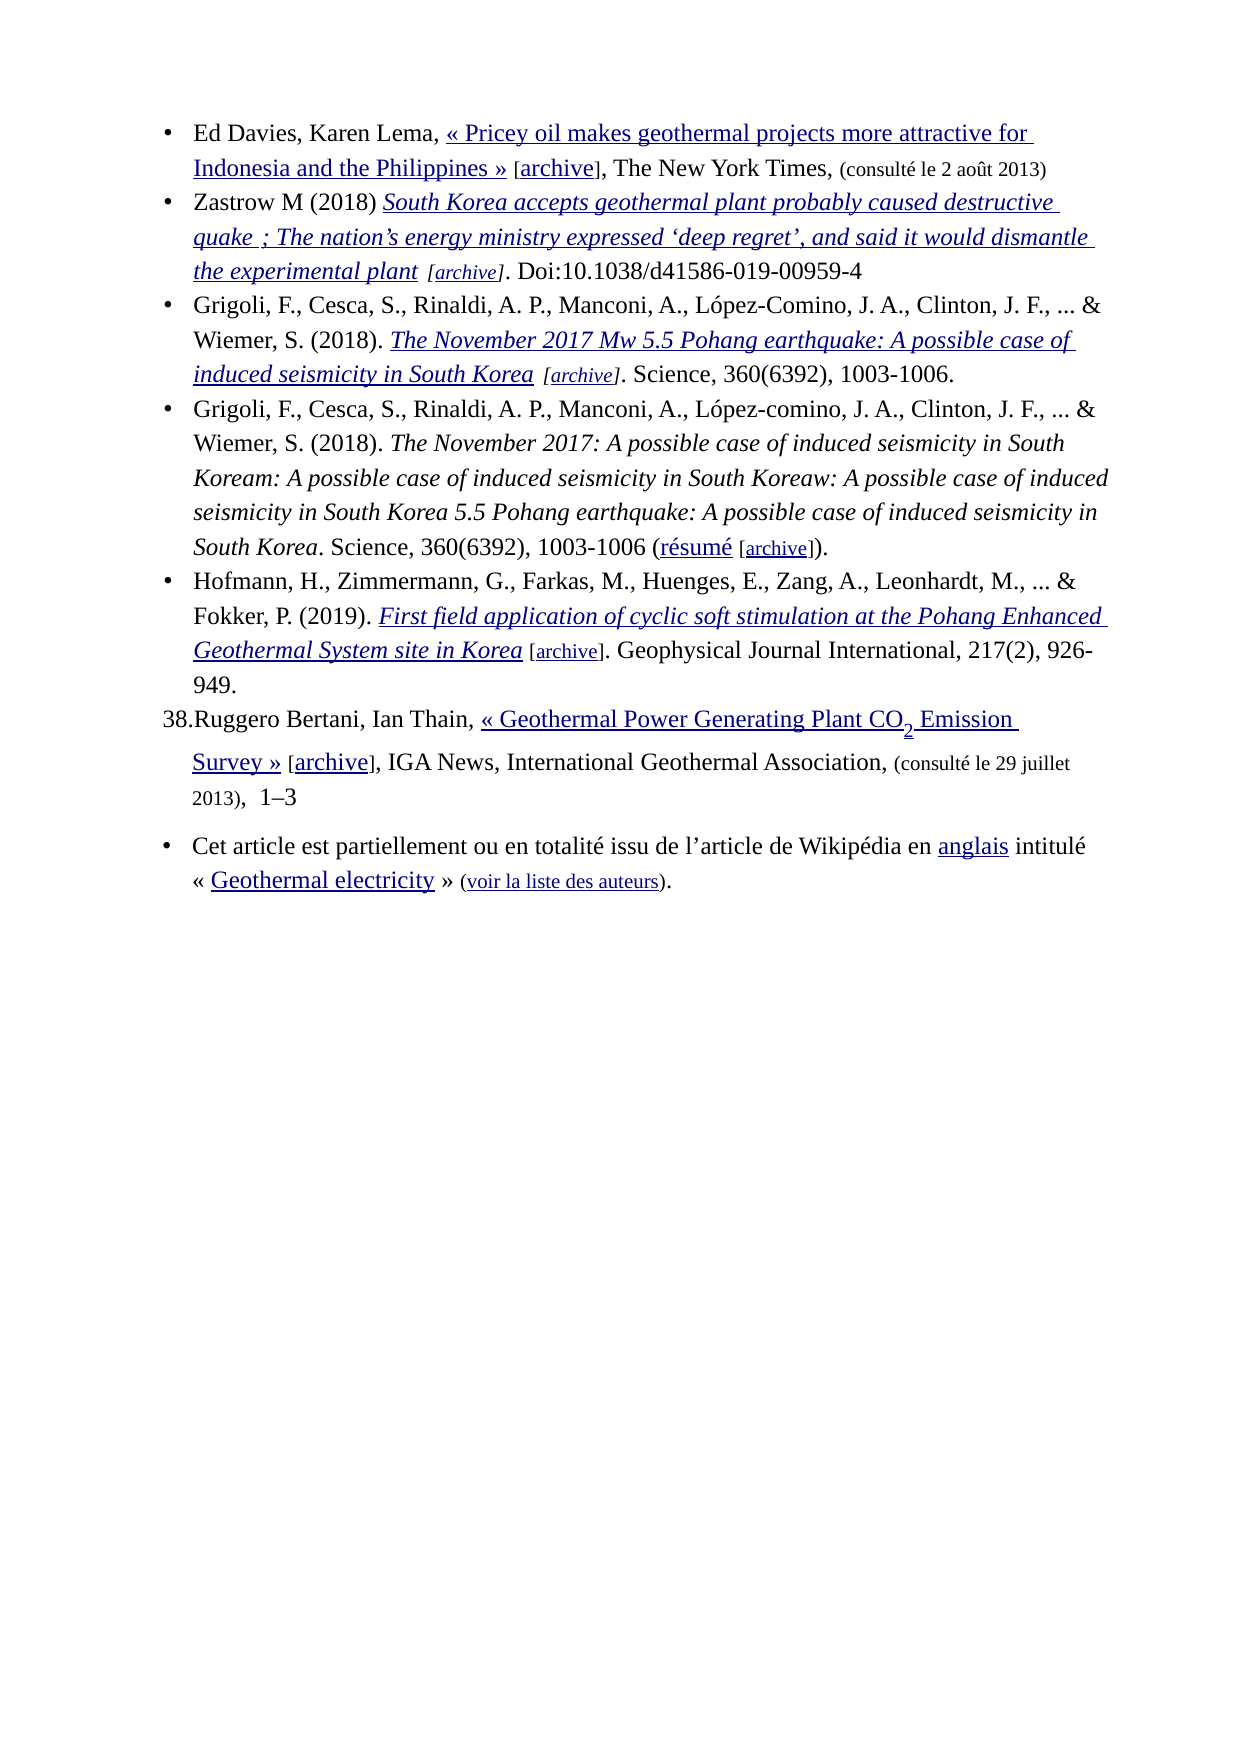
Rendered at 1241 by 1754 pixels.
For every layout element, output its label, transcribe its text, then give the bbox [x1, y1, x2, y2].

list Grigoli, F., Cesca, S., Rinaldi, A. P., Manconi, A., López-comino, J. A., Clinton, J. F., ... & Wiemer, S. (2018). The November 2017: A possible case of induced seismicity in South Koream: A possible case of induced seismicity in South Koreaw: A possible case of induced seismicity in South Korea 5.5 Pohang earthquake: A possible case of induced seismicity in South Korea. Science, 360(6392), 1003-1006 (résumé [archive]). [164, 394, 1122, 561]
list Hofmann, H., Zimmermann, G., Farkas, M., Huenges, E., Zang, A., Leonhardt, M., ... & Fokker, P. (2019). First field application of cyclic soft stimulation at the Pohang Enhanced Geothermal System site in Korea [archive]. Geophysical Journal International, 217(2), 926-949. [164, 566, 1122, 698]
list Ed Davies, Karen Lema, « Pricey oil makes geothermal projects more attractive for Indonesia and the Philippines » [archive], The New York Times, (consulté le 2 août 2013) [164, 118, 1122, 181]
list Zastrow M (2018) South Korea accepts geothermal plant probably caused destructive quake ; The nation’s energy ministry expressed ‘deep regret’, and said it would dismantle the experimental plant [archive]. Doi:10.1038/d41586-019-00959-4 [164, 187, 1122, 285]
list Cet article est partiellement ou en totalité issu de l’article de Wikipédia en anglais intitulé « Geothermal electricity » (voir la liste des auteurs). [162, 831, 1122, 894]
list Ruggero Bertani, Ian Thain, « Geothermal Power Generating Plant CO2 Emission Survey » [archive], IGA News, International Geothermal Association, (consulté le 29 juillet 2013), 1–3 [162, 704, 1122, 810]
list Grigoli, F., Cesca, S., Rinaldi, A. P., Manconi, A., López-Comino, J. A., Clinton, J. F., ... & Wiemer, S. (2018). The November 2017 Mw 5.5 Pohang earthquake: A possible case of induced seismicity in South Korea [archive]. Science, 360(6392), 1003-1006. [164, 291, 1122, 388]
